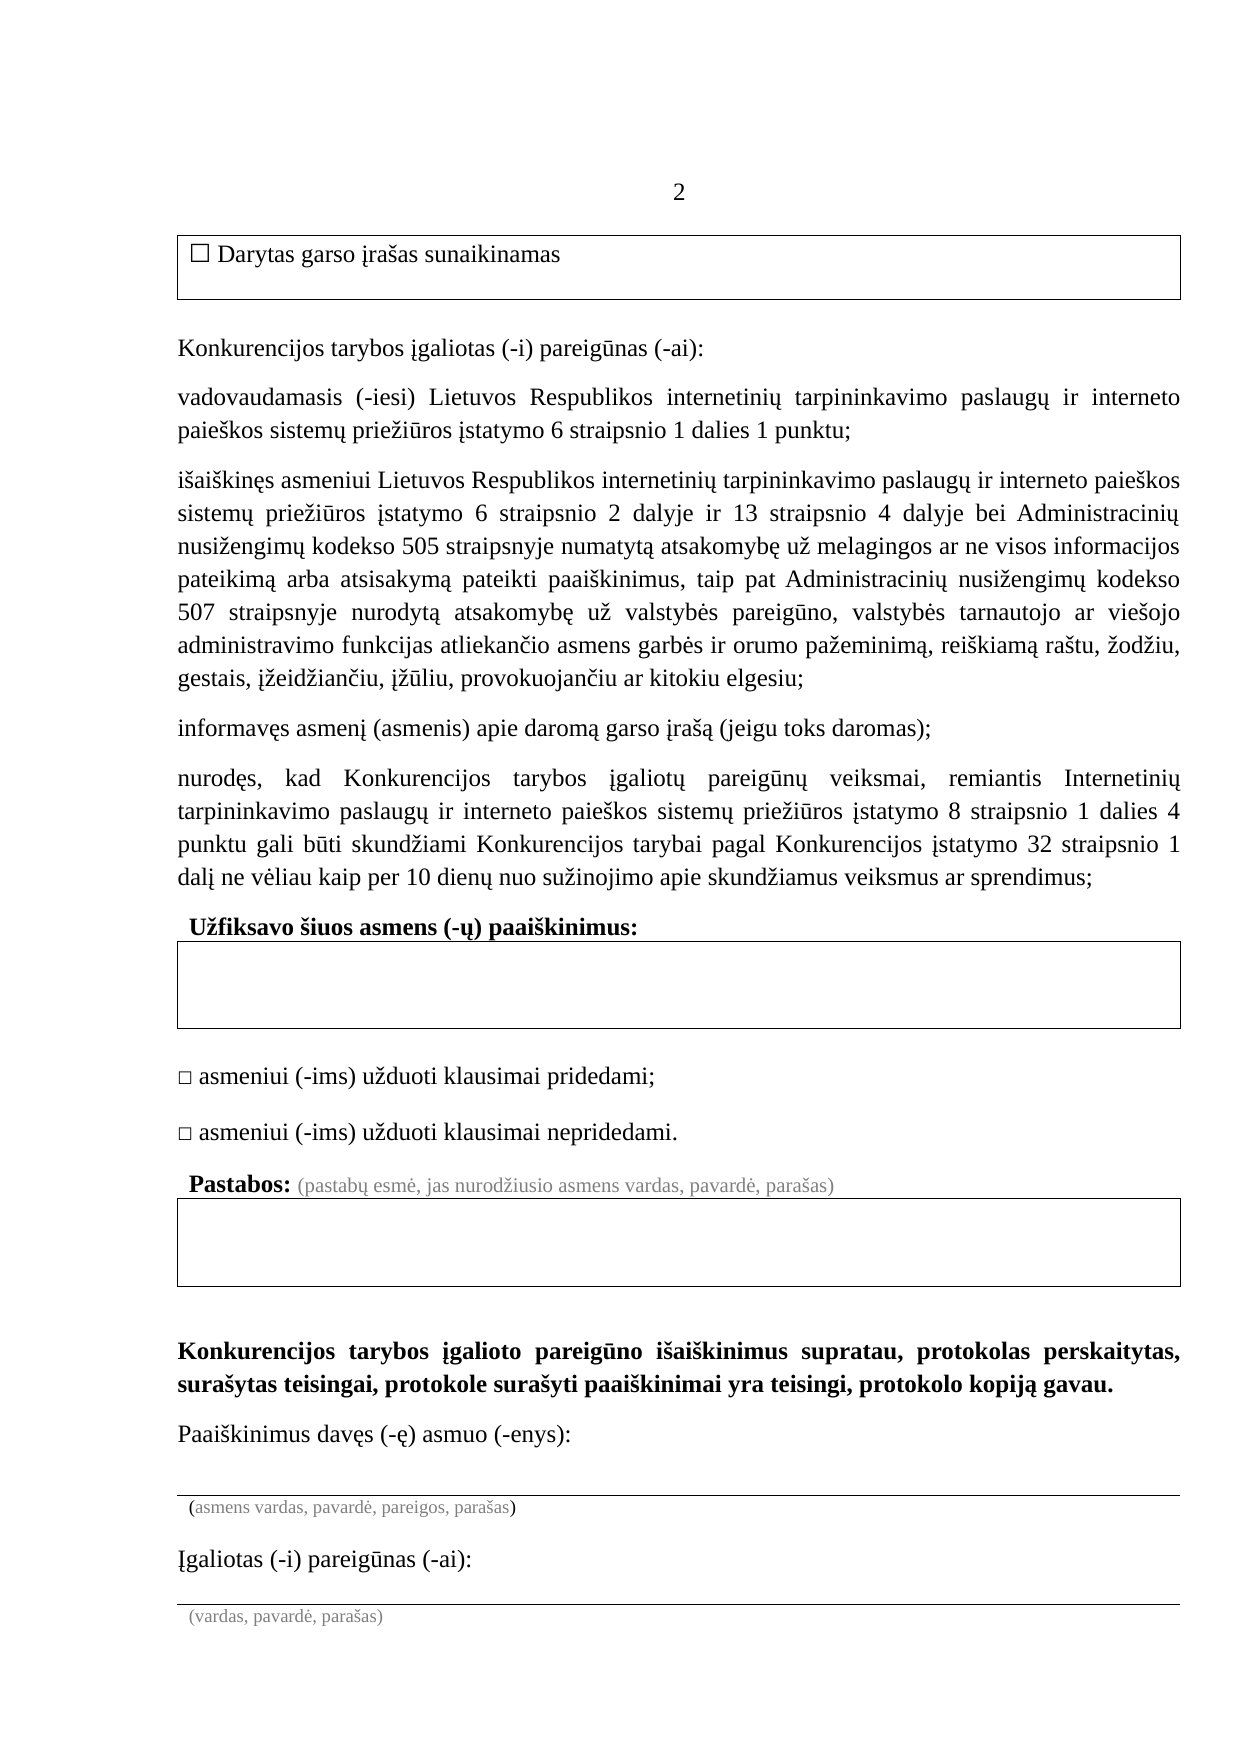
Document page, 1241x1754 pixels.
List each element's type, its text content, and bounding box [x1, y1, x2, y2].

table_cell [178, 1199, 1180, 1286]
table_header Užfiksavo šiuos asmens (-ų) paaiškinimus: [177, 912, 1180, 941]
text Konkurencijos tarybos įgalioto pareigūno išaiškinimus supratau, protokolas perskaitytas, surašytas teisingai, protokole surašyti paaiškinimai yra teisingi, protokolo kopiją gavau. [177, 1336, 1181, 1398]
text nurodęs, kad Konkurencijos tarybos įgaliotų pareigūnų veiksmai, remiantis Internetinių tarpininkavimo paslaugų ir interneto paieškos sistemų priežiūros įstatymo 8 straipsnio 1 dalies 4 punktu gali būti skundžiami Konkurencijos tarybai pagal Konkurencijos įstatymo 32 straipsnio 1 dalį ne vėliau kaip per 10 dienų nuo sužinojimo apie skundžiamus veiksmus ar sprendimus; [177, 763, 1181, 891]
text ☐ asmeniui (-ims) užduoti klausimai nepridedami. [177, 1113, 1181, 1148]
table_cell (asmens vardas, pavardė, pareigos, parašas) [177, 1496, 1180, 1544]
table_cell [178, 942, 1180, 1028]
text Paaiškinimus davęs (-ę) asmuo (-enys): [177, 1419, 1181, 1448]
table_header Pastabos: (pastabų esmė, jas nurodžiusio asmens vardas, pavardė, parašas) [177, 1170, 1180, 1198]
text Konkurencijos tarybos įgaliotas (-i) pareigūnas (-ai): [177, 333, 1181, 361]
table_header [177, 1577, 1180, 1604]
text informavęs asmenį (asmenis) apie daromą garso įrašą (jeigu toks daromas); [177, 713, 1181, 742]
table_header ☐ Darytas garso įrašas sunaikinamas [178, 236, 1180, 298]
text išaiškinęs asmeniui Lietuvos Respublikos internetinių tarpininkavimo paslaugų ir interneto paieškos sistemų priežiūros įstatymo 6 straipsnio 2 dalyje ir 13 straipsnio 4 dalyje bei Administracinių nusižengimų kodekso 505 straipsnyje numatytą atsakomybę už melagingos ar ne visos informacijos pateikimą arba atsisakymą pateikti paaiškinimus, taip pat Administracinių nusižengimų kodekso 507 straipsnyje nurodytą atsakomybę už valstybės pareigūno, valstybės tarnautojo ar viešojo administravimo funkcijas atliekančio asmens garbės ir orumo pažeminimą, reiškiamą raštu, žodžiu, gestais, įžeidžiančiu, įžūliu, provokuojančiu ar kitokiu elgesiu; [177, 465, 1181, 692]
table_cell (vardas, pavardė, parašas) [177, 1605, 1180, 1626]
table_header [177, 1469, 1180, 1495]
text Įgaliotas (-i) pareigūnas (-ai): [177, 1544, 1181, 1573]
text vadovaudamasis (-iesi) Lietuvos Respublikos internetinių tarpininkavimo paslaugų ir interneto paieškos sistemų priežiūros įstatymo 6 straipsnio 1 dalies 1 punktu; [177, 382, 1181, 444]
text ☐ asmeniui (-ims) užduoti klausimai pridedami; [177, 1058, 1181, 1092]
